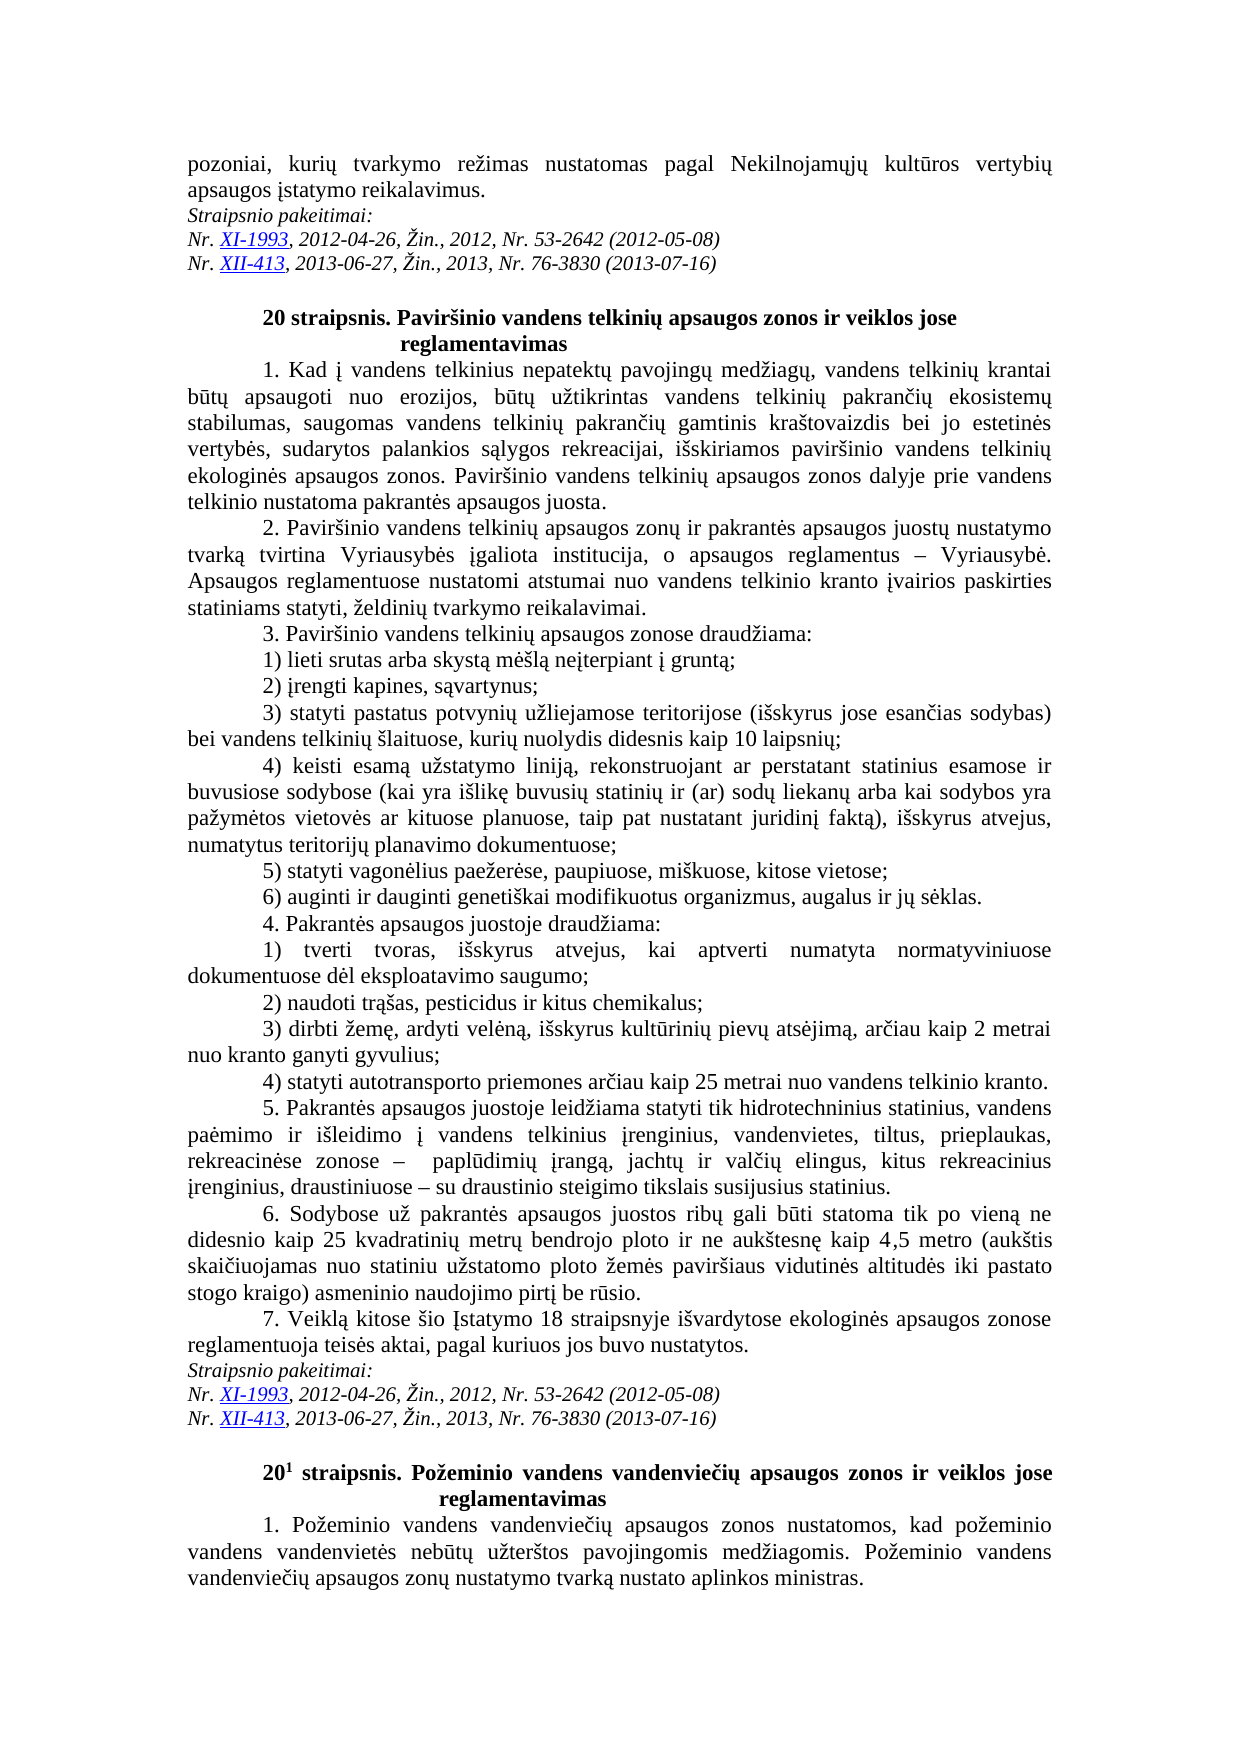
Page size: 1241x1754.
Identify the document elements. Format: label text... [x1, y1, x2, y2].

text 3. Paviršinio vandens telkinių apsaugos zonose draudžiama: [187, 620, 1053, 646]
text Straipsnio pakeitimai: [187, 203, 1053, 227]
text reglamentavimas [400, 330, 1053, 356]
text 3) dirbti žemę, ardyti velėną, išskyrus kultūrinių pievų atsėjimą, arčiau kaip 2 metrai nuo kranto ganyti gyvulius; [187, 1015, 1053, 1068]
text Nr. XII-413, 2013-06-27, Žin., 2013, Nr. 76-3830 (2013-07-16) [187, 1406, 1053, 1430]
text 4) statyti autotransporto priemones arčiau kaip 25 metrai nuo vandens telkinio kranto. [187, 1068, 1053, 1094]
text Nr. XI-1993, 2012-04-26, Žin., 2012, Nr. 53-2642 (2012-05-08) [187, 1382, 1053, 1406]
text 2) naudoti trąšas, pesticidus ir kitus chemikalus; [187, 989, 1053, 1015]
text Nr. XII-413, 2013-06-27, Žin., 2013, Nr. 76-3830 (2013-07-16) [187, 251, 1053, 275]
text Nr. XI-1993, 2012-04-26, Žin., 2012, Nr. 53-2642 (2012-05-08) [187, 227, 1053, 251]
text pozoniai, kurių tvarkymo režimas nustatomas pagal Nekilnojamųjų kultūros vertybių apsaugos įstatymo reikalavimus. [187, 150, 1053, 203]
text Straipsnio pakeitimai: [187, 1358, 1053, 1382]
text 1. Požeminio vandens vandenviečių apsaugos zonos nustatomos, kad požeminio vandens vandenvietės nebūtų užterštos pavojingomis medžiagomis. Požeminio vandens vandenviečių apsaugos zonų nustatymo tvarką nustato aplinkos ministras. [187, 1511, 1053, 1591]
text 2) įrengti kapines, sąvartynus; [187, 673, 1053, 699]
text 2. Paviršinio vandens telkinių apsaugos zonų ir pakrantės apsaugos juostų nustatymo tvarką tvirtina Vyriausybės įgaliota institucija, o apsaugos reglamentus – Vyriausybė. Apsaugos reglamentuose nustatomi atstumai nuo vandens telkinio kranto įvairios paskirties statiniams statyti, želdinių tvarkymo reikalavimai. [187, 514, 1053, 620]
text 4) keisti esamą užstatymo liniją, rekonstruojant ar perstatant statinius esamose ir buvusiose sodybose (kai yra išlikę buvusių statinių ir (ar) sodų liekanų arba kai sodybos yra pažymėtos vietovės ar kituose planuose, taip pat nustatant juridinį faktą), išskyrus atvejus, numatytus teritorijų planavimo dokumentuose; [187, 752, 1053, 857]
text 1) lieti srutas arba skystą mėšlą neįterpiant į gruntą; [187, 646, 1053, 673]
text 201 straipsnis. Požeminio vandens vandenviečių apsaugos zonos ir veiklos jose reglamentavimas [262, 1459, 1053, 1511]
text 6) auginti ir dauginti genetiškai modifikuotus organizmus, augalus ir jų sėklas. [187, 883, 1053, 910]
text 1) tverti tvoras, išskyrus atvejus, kai aptverti numatyta normatyviniuose dokumentuose dėl eksploatavimo saugumo; [187, 936, 1053, 989]
text 5) statyti vagonėlius paežerėse, paupiuose, miškuose, kitose vietose; [187, 857, 1053, 883]
text 1. Kad į vandens telkinius nepatektų pavojingų medžiagų, vandens telkinių krantai būtų apsaugoti nuo erozijos, būtų užtikrintas vandens telkinių pakrančių ekosistemų stabilumas, saugomas vandens telkinių pakrančių gamtinis kraštovaizdis bei jo estetinės vertybės, sudarytos palankios sąlygos rekreacijai, išskiriamos paviršinio vandens telkinių ekologinės apsaugos zonos. Paviršinio vandens telkinių apsaugos zonos dalyje prie vandens telkinio nustatoma pakrantės apsaugos juosta. [187, 356, 1053, 514]
text 6. Sodybose už pakrantės apsaugos juostos ribų gali būti statoma tik po vieną ne didesnio kaip 25 kvadratinių metrų bendrojo ploto ir ne aukštesnę kaip 4,5 metro (aukštis skaičiuojamas nuo statiniu užstatomo ploto žemės paviršiaus vidutinės altitudės iki pastato stogo kraigo) asmeninio naudojimo pirtį be rūsio. [187, 1200, 1053, 1305]
text 4. Pakrantės apsaugos juostoje draudžiama: [187, 910, 1053, 936]
text 5. Pakrantės apsaugos juostoje leidžiama statyti tik hidrotechninius statinius, vandens paėmimo ir išleidimo į vandens telkinius įrenginius, vandenvietes, tiltus, prieplaukas, rekreacinėse zonose – paplūdimių įrangą, jachtų ir valčių elingus, kitus rekreacinius įrenginius, draustiniuose – su draustinio steigimo tikslais susijusius statinius. [187, 1094, 1053, 1200]
text 3) statyti pastatus potvynių užliejamose teritorijose (išskyrus jose esančias sodybas) bei vandens telkinių šlaituose, kurių nuolydis didesnis kaip 10 laipsnių; [187, 699, 1053, 752]
text 20 straipsnis. Paviršinio vandens telkinių apsaugos zonos ir veiklos jose [262, 304, 1053, 330]
text 7. Veiklą kitose šio Įstatymo 18 straipsnyje išvardytose ekologinės apsaugos zonose reglamentuoja teisės aktai, pagal kuriuos jos buvo nustatytos. [187, 1305, 1053, 1358]
